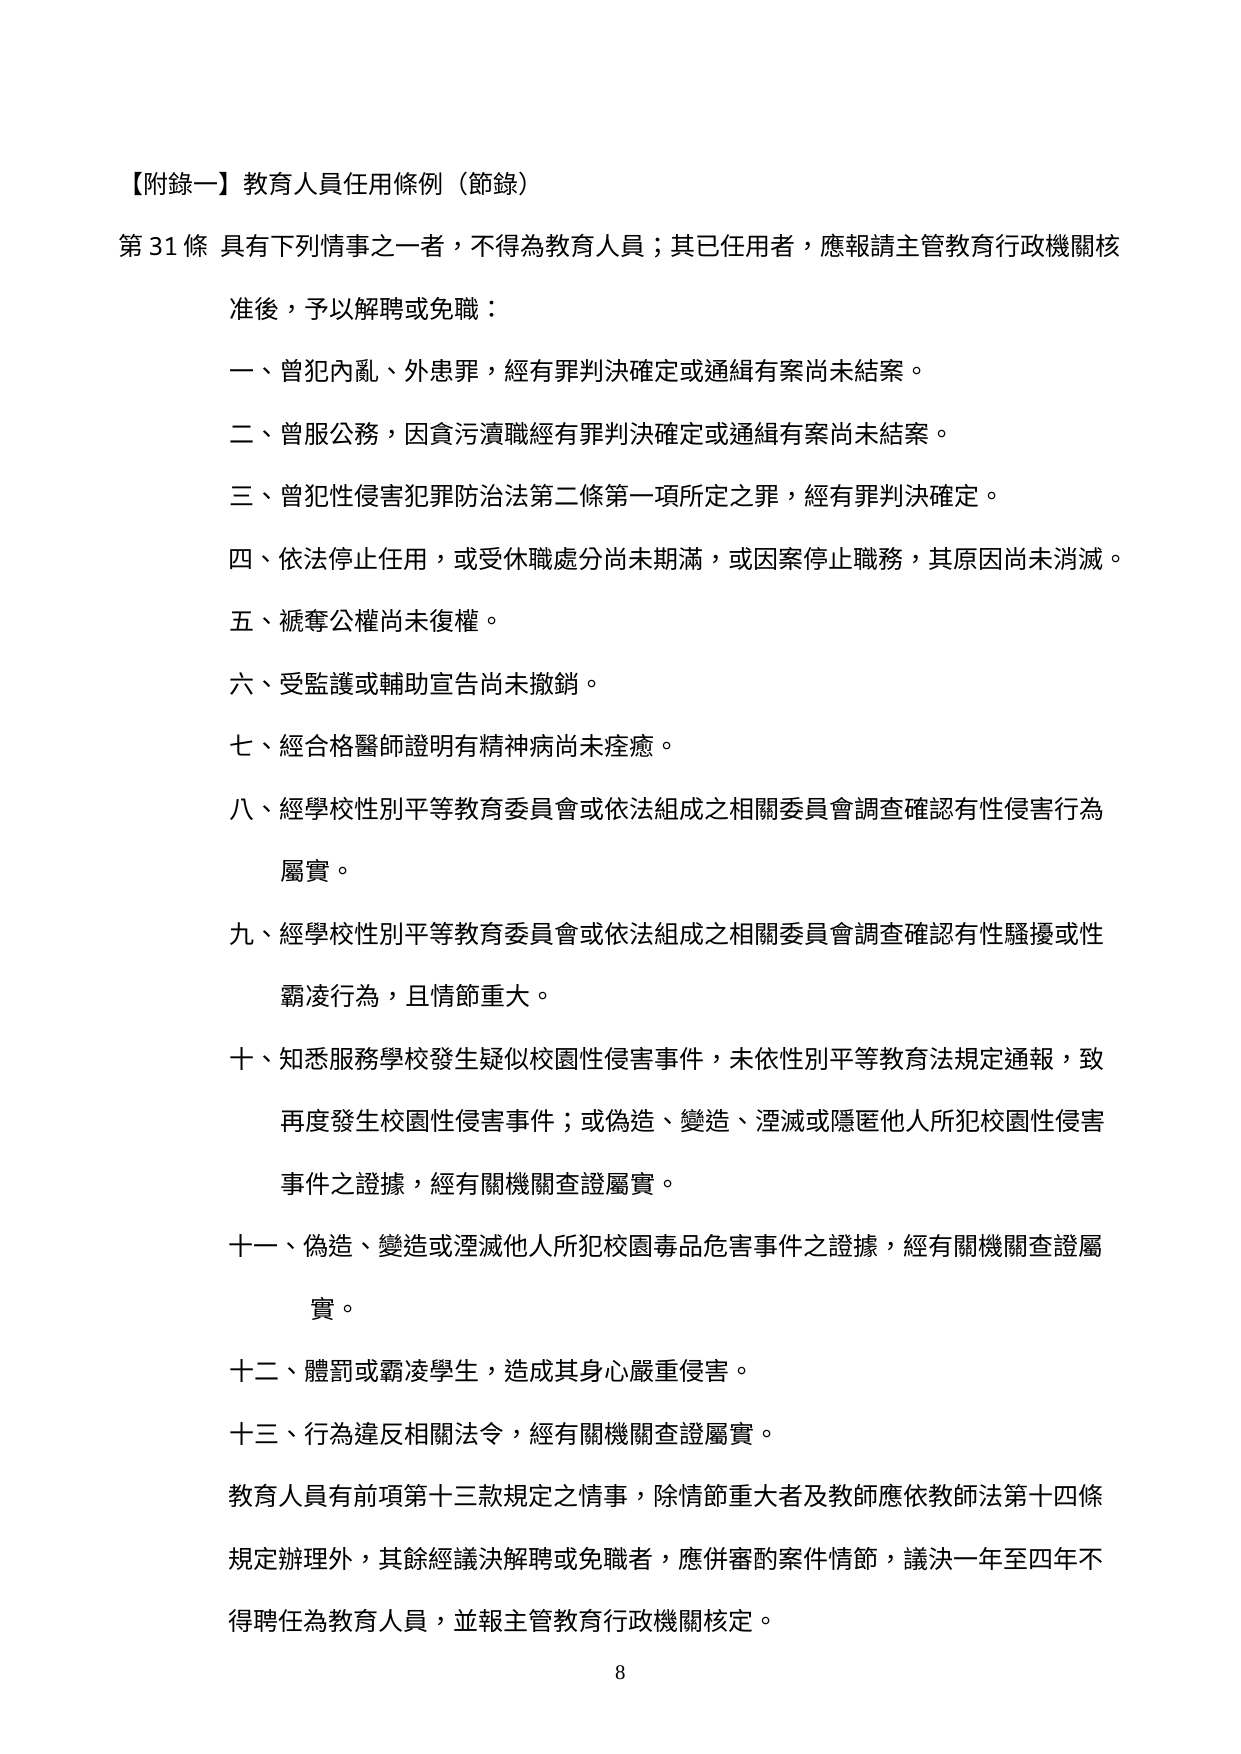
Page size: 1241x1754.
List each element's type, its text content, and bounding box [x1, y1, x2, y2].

text 十一、偽造、變造或湮滅他人所犯校園毒品危害事件之證據，經有關機關查證屬實。 [229, 1203, 1122, 1328]
text 九、經學校性別平等教育委員會或依法組成之相關委員會調查確認有性騷擾或性 霸凌行為，且情節重大。 [229, 891, 1122, 1016]
text 四、依法停止任用，或受休職處分尚未期滿，或因案停止職務，其原因尚未消滅。 [229, 516, 1122, 578]
text 三、曾犯性侵害犯罪防治法第二條第一項所定之罪，經有罪判決確定。 [118, 453, 1122, 516]
text 五、褫奪公權尚未復權。 [118, 578, 1122, 641]
text 六、受監護或輔助宣告尚未撤銷。 [118, 641, 1122, 703]
text 一、曾犯內亂、外患罪，經有罪判決確定或通緝有案尚未結案。 [118, 328, 1122, 391]
text 教育人員有前項第十三款規定之情事，除情節重大者及教師應依教師法第十四條規定辦理外，其餘經議決解聘或免職者，應併審酌案件情節，議決一年至四年不得聘任為教育人員，並報主管教育行政機關核定。 [229, 1453, 1122, 1641]
text 第31條 具有下列情事之一者，不得為教育人員；其已任用者，應報請主管教育行政機關核准後，予以解聘或免職： [118, 203, 1122, 328]
text 十二、體罰或霸凌學生，造成其身心嚴重侵害。 [118, 1328, 1122, 1391]
text 二、曾服公務，因貪污瀆職經有罪判決確定或通緝有案尚未結案。 [118, 391, 1122, 453]
text 【附錄一】教育人員任用條例（節錄） [118, 141, 1122, 203]
text 十、知悉服務學校發生疑似校園性侵害事件，未依性別平等教育法規定通報，致再度發生校園性侵害事件；或偽造、變造、湮滅或隱匿他人所犯校園性侵害事件之證據，經有關機關查證屬實。 [229, 1016, 1122, 1203]
text 八、經學校性別平等教育委員會或依法組成之相關委員會調查確認有性侵害行為 屬實。 [229, 766, 1122, 891]
text 十三、行為違反相關法令，經有關機關查證屬實。 [118, 1391, 1122, 1453]
text 七、經合格醫師證明有精神病尚未痊癒。 [118, 703, 1122, 766]
